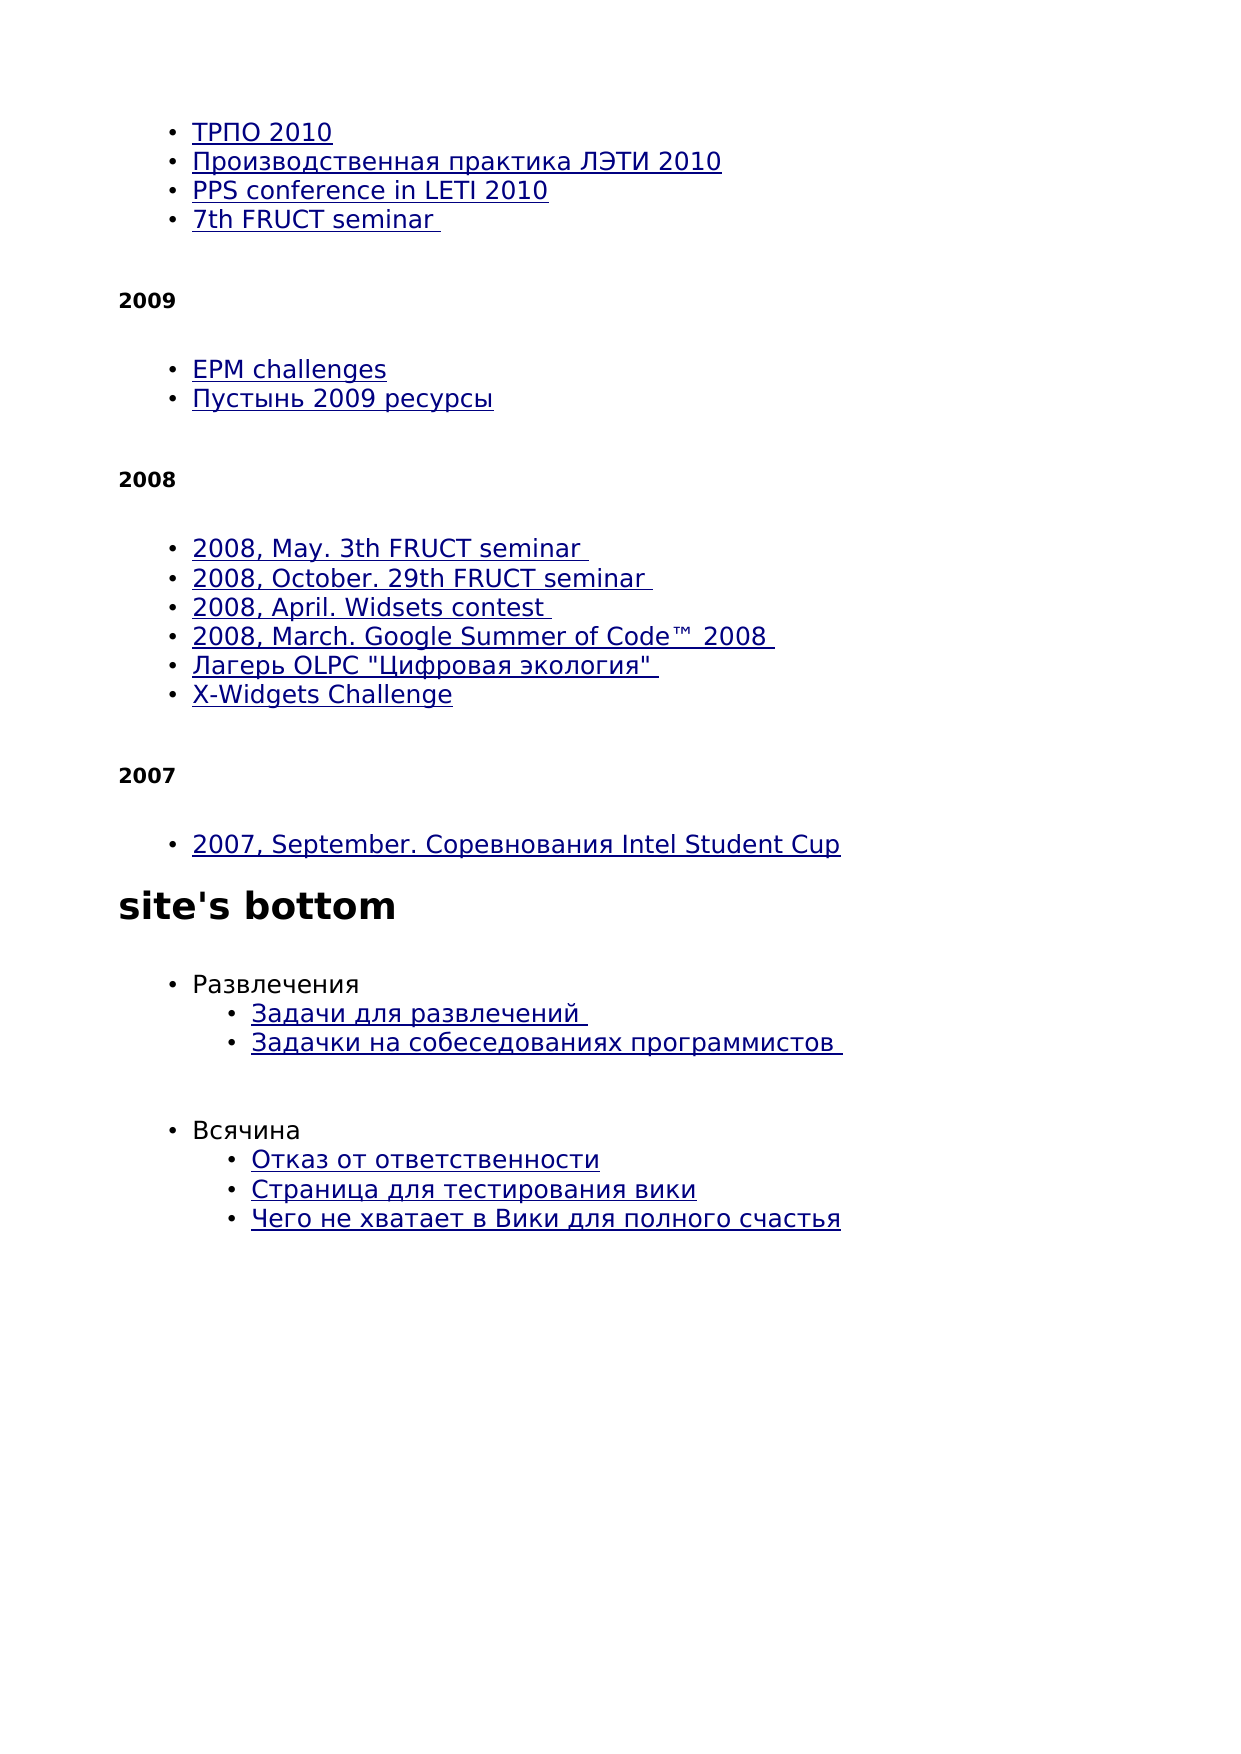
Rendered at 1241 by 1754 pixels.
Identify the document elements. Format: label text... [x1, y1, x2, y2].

list 7th FRUCT seminar [177, 206, 1122, 235]
list Задачи для развлечений [236, 999, 1122, 1028]
list Пустынь 2009 ресурсы [177, 385, 1122, 414]
list 2008, April. Widsets contest [177, 593, 1122, 622]
list X-Widgets Challenge [177, 680, 1122, 709]
list PPS conference in LETI 2010 [177, 176, 1122, 206]
subtitle 2008 [118, 468, 1122, 493]
list ТРПО 2010 [177, 118, 1122, 147]
list Отказ от ответственности [236, 1146, 1122, 1175]
subtitle 2007 [118, 764, 1122, 788]
list Страница для тестирования вики [236, 1175, 1122, 1204]
list Развлечения [177, 970, 1122, 999]
list 2007, September. Cоревнования Intel Student Cup [177, 830, 1122, 859]
list Чего не хватает в Вики для полного счастья [236, 1204, 1122, 1233]
list Всячина [177, 1117, 1122, 1146]
list 2008, October. 29th FRUCT seminar [177, 564, 1122, 593]
list Задачки на собеседованиях программистов [236, 1028, 1122, 1058]
subtitle 2009 [118, 289, 1122, 313]
list 2008, March. Google Summer of Code™ 2008 [177, 622, 1122, 651]
subtitle site's bottom [118, 884, 1122, 928]
list Лагерь OLPC "Цифровая экология" [177, 651, 1122, 680]
list 2008, May. 3th FRUCT seminar [177, 534, 1122, 564]
list Производственная практика ЛЭТИ 2010 [177, 147, 1122, 176]
list EPM challenges [177, 356, 1122, 385]
